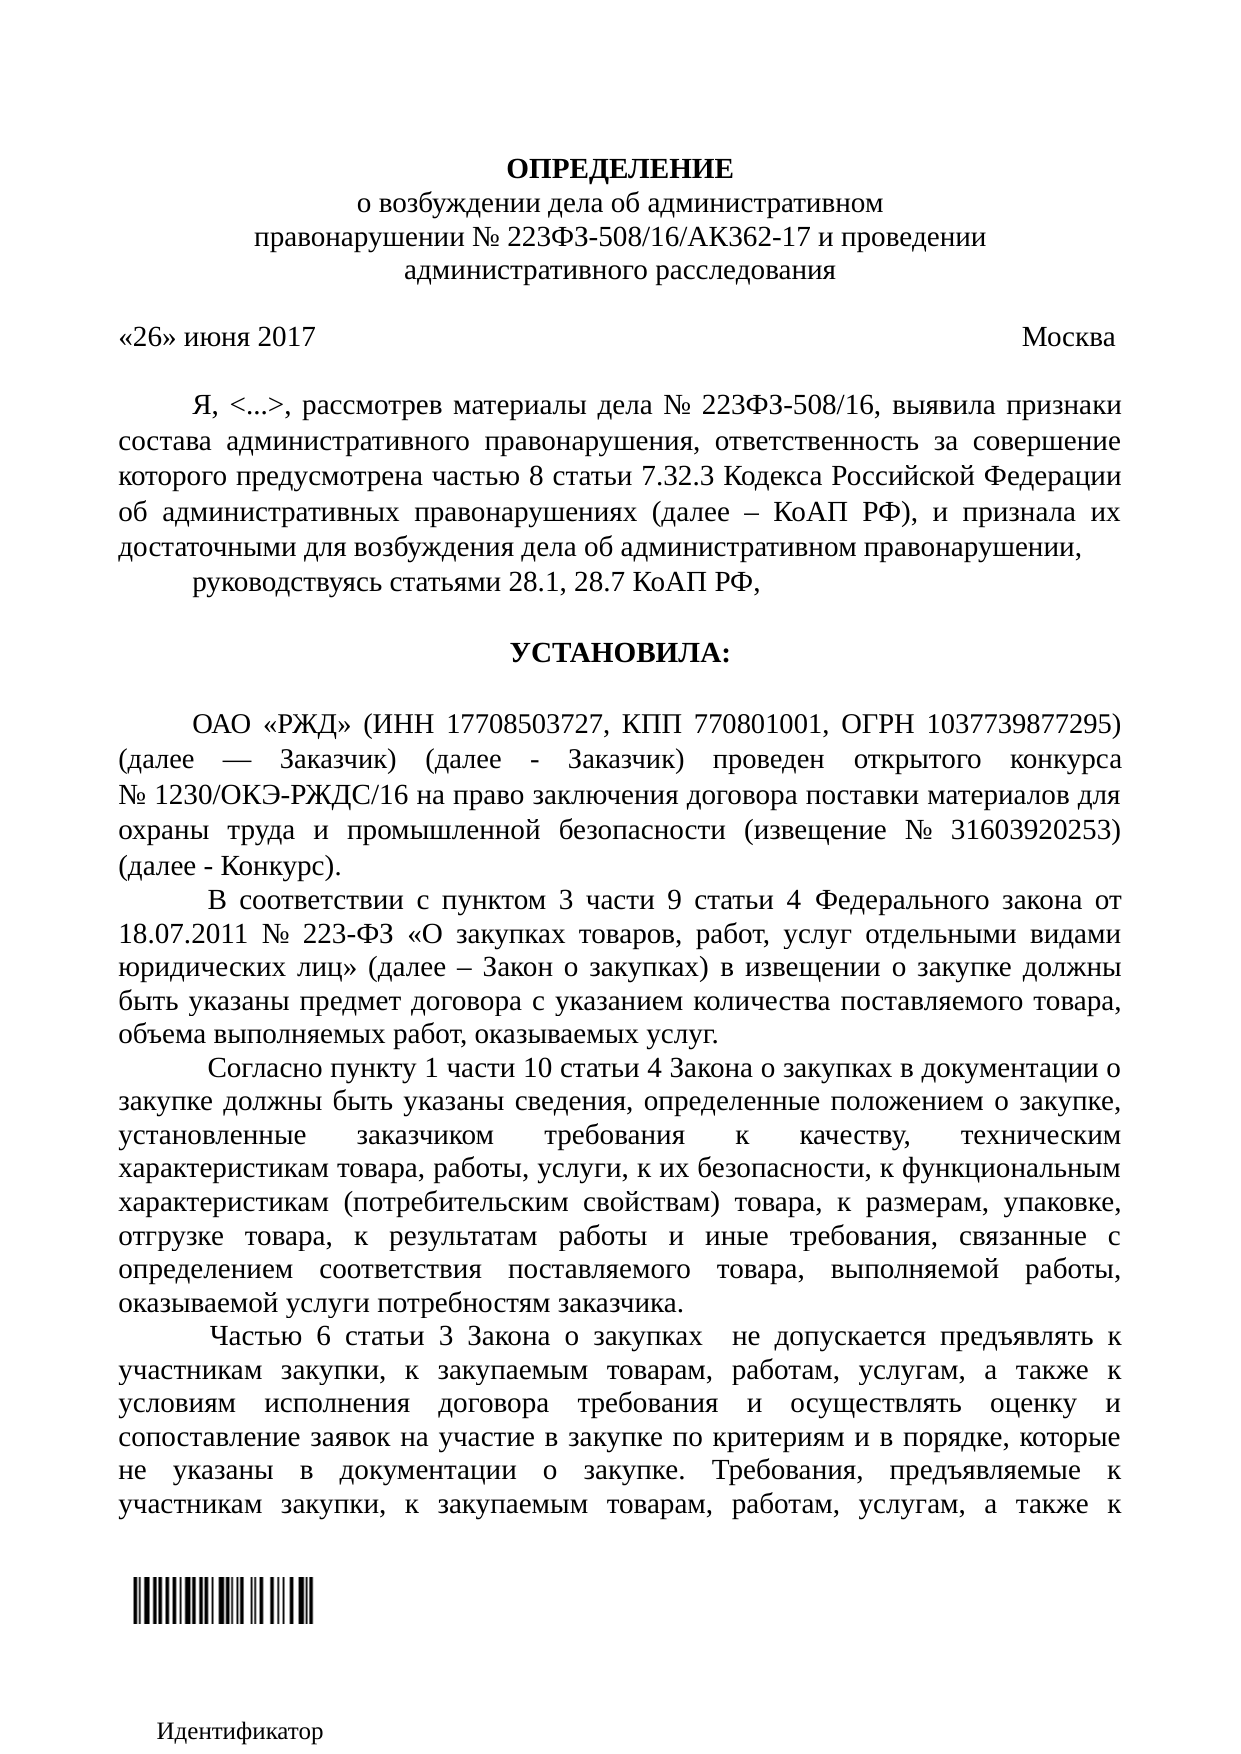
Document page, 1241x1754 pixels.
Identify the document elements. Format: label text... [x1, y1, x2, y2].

text В соответствии с пунктом 3 части 9 статьи 4 Федерального закона от 18.07.2011 № 223-ФЗ «О закупках товаров, работ, услуг отдельными видами юридических лиц» (далее – Закон о закупках) в извещении о закупке должны быть указаны предмет договора с указанием количества поставляемого товара, объема выполняемых работ, оказываемых услуг. [118, 882, 1122, 1050]
text Согласно пункту 1 части 10 статьи 4 Закона о закупках в документации о закупке должны быть указаны сведения, определенные положением о закупке, установленные заказчиком требования к качеству, техническим характеристикам товара, работы, услуги, к их безопасности, к функциональным характеристикам (потребительским свойствам) товара, к размерам, упаковке, отгрузке товара, к результатам работы и иные требования, связанные с определением соответствия поставляемого товара, выполняемой работы, оказываемой услуги потребностям заказчика. [118, 1050, 1122, 1318]
text правонарушении № 223ФЗ-508/16/АК362-17 и проведении [118, 219, 1122, 252]
text Я, <...>, рассмотрев материалы дела № 223ФЗ-508/16, выявила признаки состава административного правонарушения, ответственность за совершение которого предусмотрена частью 8 статьи 7.32.3 Кодекса Российской Федерации об административных правонарушениях (далее – КоАП РФ), и признала их достаточными для возбуждения дела об административном правонарушении, [118, 386, 1122, 563]
text «26» июня 2017 Москва [118, 319, 1122, 353]
text Частью 6 статьи 3 Закона о закупках не допускается предъявлять к участникам закупки, к закупаемым товарам, работам, услугам, а также к условиям исполнения договора требования и осуществлять оценку и сопоставление заявок на участие в закупке по критериям и в порядке, которые не указаны в документации о закупке. Требования, предъявляемые к участникам закупки, к закупаемым товарам, работам, услугам, а также к [118, 1318, 1122, 1519]
text административного расследования [118, 252, 1122, 286]
picture [118, 1577, 331, 1624]
text руководствуясь статьями 28.1, 28.7 КоАП РФ, [118, 563, 1122, 599]
text УСТАНОВИЛА: [118, 634, 1122, 670]
text ОАО «РЖД» (ИНН 17708503727, КПП 770801001, ОГРН 1037739877295)(далее — Заказчик) (далее - Заказчик) проведен открытого конкурса № 1230/ОКЭ-РЖДС/16 на право заключения договора поставки материалов для охраны труда и промышленной безопасности (извещение № 31603920253) (далее - Конкурс). [118, 705, 1122, 882]
text ОПРЕДЕЛЕНИЕ [118, 152, 1122, 185]
text о возбуждении дела об административном [118, 185, 1122, 219]
